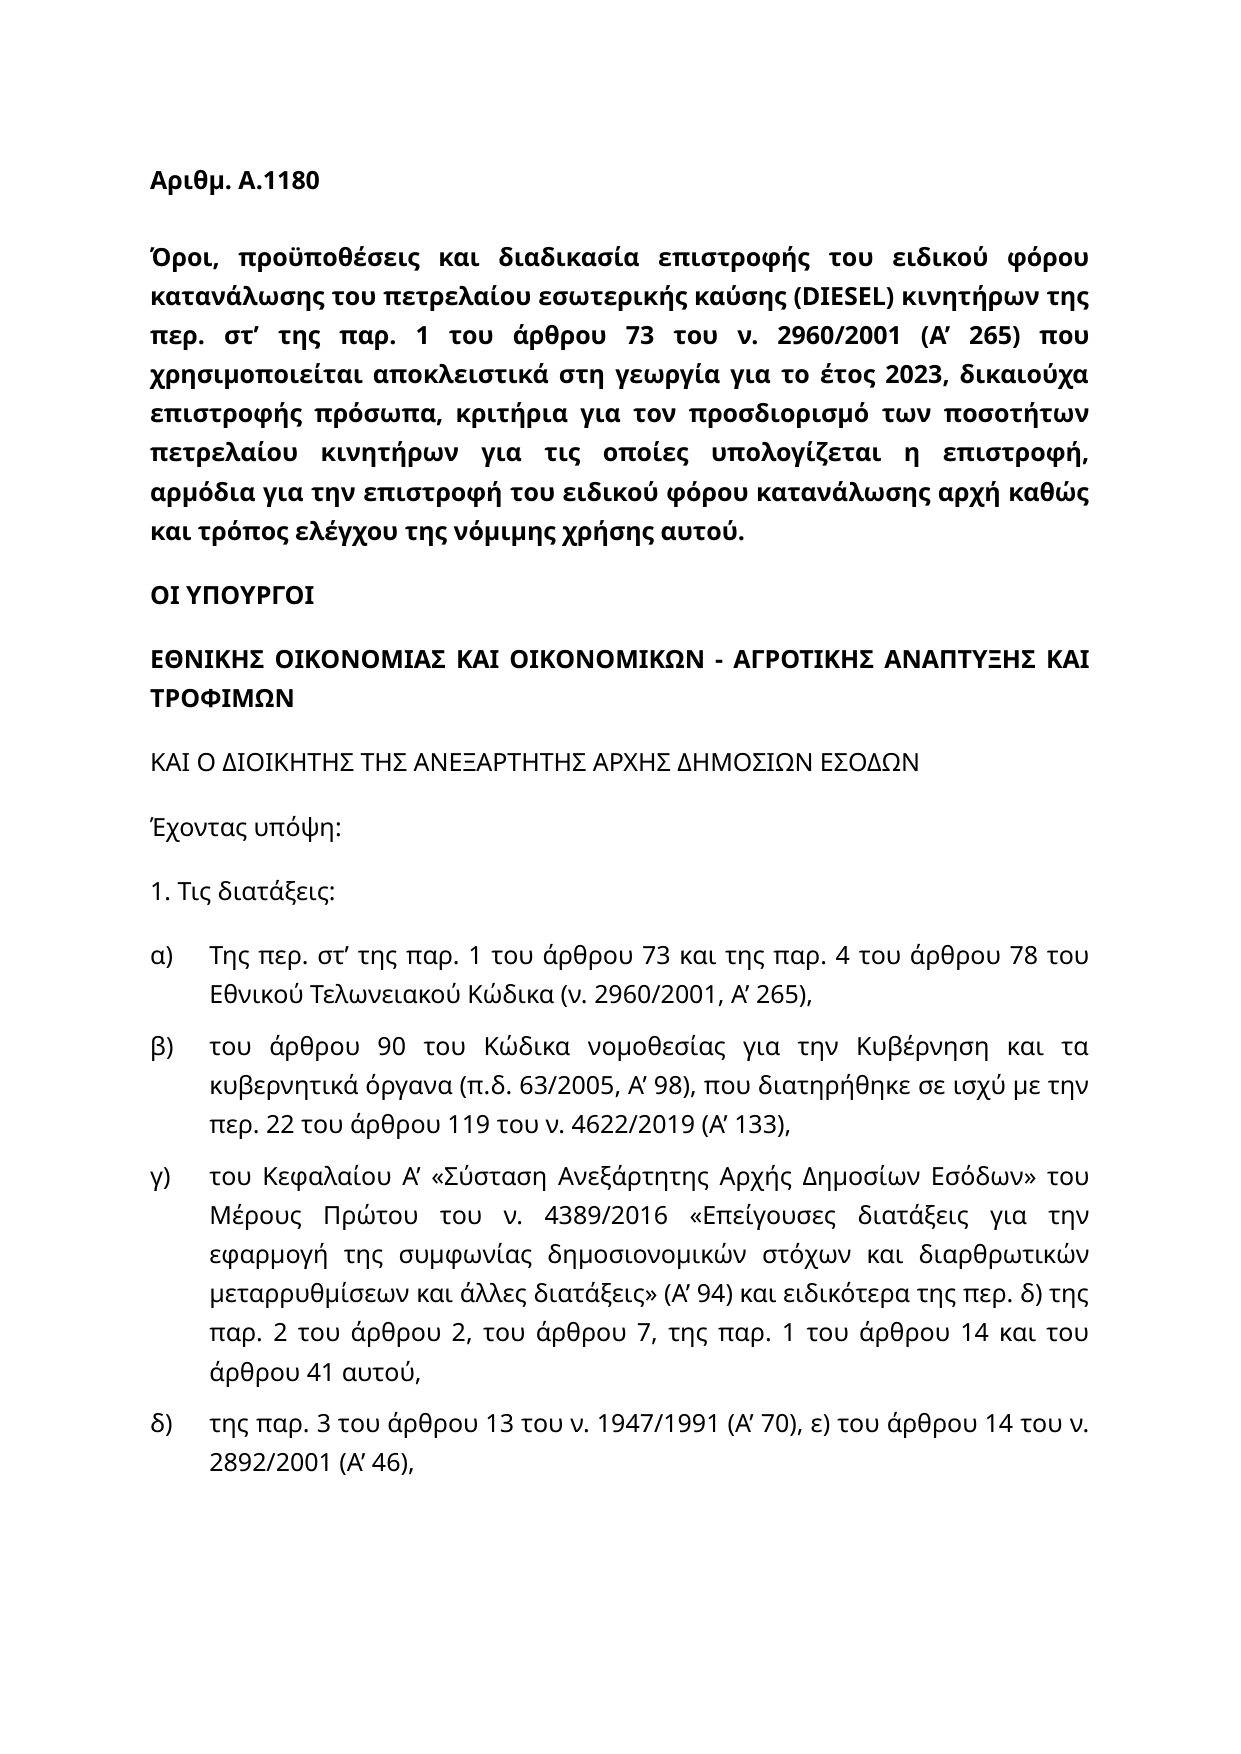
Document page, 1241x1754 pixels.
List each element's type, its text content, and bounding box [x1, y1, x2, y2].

text ΟΙ ΥΠΟΥΡΓΟΙ [150, 577, 1090, 612]
list γ) του Κεφαλαίου Α’ «Σύσταση Ανεξάρτητης Αρχής Δημοσίων Εσόδων» του Μέρους Πρώτου του ν. 4389/2016 «Επείγουσες διατάξεις για την εφαρμογή της συμφωνίας δημοσιονομικών στόχων και διαρθρωτικών μεταρρυθμίσεων και άλλες διατάξεις» (Α’ 94) και ειδικότερα της περ. δ) της παρ. 2 του άρθρου 2, του άρθρου 7, της παρ. 1 του άρθρου 14 και του άρθρου 41 αυτού, [150, 1158, 1090, 1388]
text Έχοντας υπόψη: [150, 809, 1090, 843]
title Αριθμ. Α.1180 [150, 162, 1090, 197]
text 1. Τις διατάξεις: [150, 873, 1090, 907]
list δ) της παρ. 3 του άρθρου 13 του ν. 1947/1991 (Α’ 70), ε) του άρθρου 14 του ν. 2892/2001 (Α’ 46), [150, 1406, 1090, 1479]
text Όροι, προϋποθέσεις και διαδικασία επιστροφής του ειδικού φόρου κατανάλωσης του πετρελαίου εσωτερικής καύσης (DIESEL) κινητήρων της περ. στ’ της παρ. 1 του άρθρου 73 του ν. 2960/2001 (Α’ 265) που χρησιμοποιείται αποκλειστικά στη γεωργία για το έτος 2023, δικαιούχα επιστροφής πρόσωπα, κριτήρια για τον προσδιορισμό των ποσοτήτων πετρελαίου κινητήρων για τις οποίες υπολογίζεται η επιστροφή, αρμόδια για την επιστροφή του ειδικού φόρου κατανάλωσης αρχή καθώς και τρόπος ελέγχου της νόμιμης χρήσης αυτού. [150, 239, 1090, 547]
text ΚΑΙ Ο ΔΙΟΙΚΗΤΗΣ ΤΗΣ ΑΝΕΞΑΡΤΗΤΗΣ ΑΡΧΗΣ ΔΗΜΟΣΙΩΝ ΕΣΟΔΩΝ [150, 745, 1090, 779]
text ΕΘΝΙΚΗΣ ΟΙΚΟΝΟΜΙΑΣ ΚΑΙ ΟΙΚΟΝΟΜΙΚΩΝ - ΑΓΡΟΤΙΚΗΣ ΑΝΑΠΤΥΞΗΣ ΚΑΙ ΤΡΟΦΙΜΩΝ [150, 642, 1090, 715]
list β) του άρθρου 90 του Κώδικα νομοθεσίας για την Κυβέρνηση και τα κυβερνητικά όργανα (π.δ. 63/2005, Α’ 98), που διατηρήθηκε σε ισχύ με την περ. 22 του άρθρου 119 του ν. 4622/2019 (Α’ 133), [150, 1028, 1090, 1141]
list α) Της περ. στ’ της παρ. 1 του άρθρου 73 και της παρ. 4 του άρθρου 78 του Εθνικού Τελωνειακού Κώδικα (ν. 2960/2001, Α’ 265), [150, 937, 1090, 1011]
